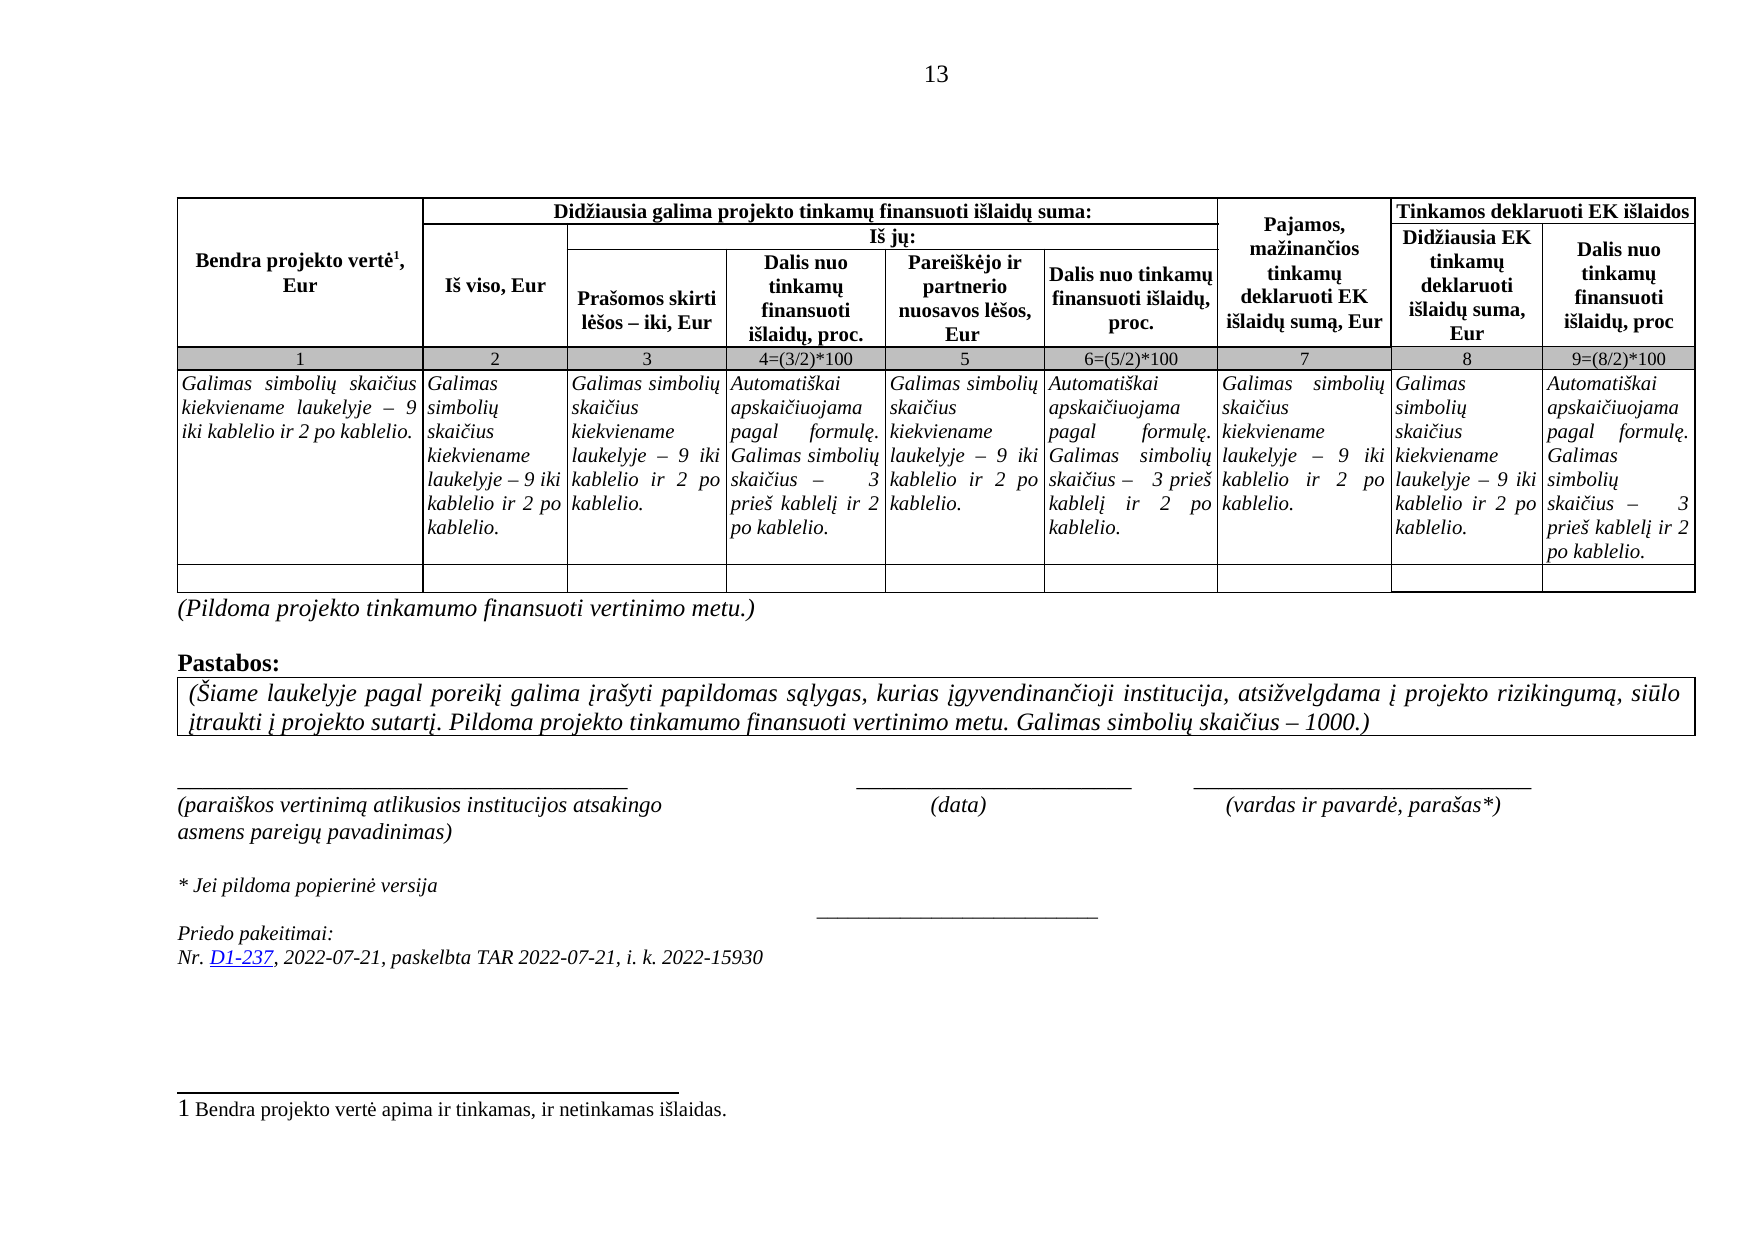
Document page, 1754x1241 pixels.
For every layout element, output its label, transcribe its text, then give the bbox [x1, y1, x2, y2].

table_cell [178, 565, 422, 591]
table_cell 5 [886, 348, 1044, 369]
table_cell Dalis nuo tinkamų finansuoti išlaidų, proc [1543, 224, 1694, 346]
table_header Didžiausia galima projekto tinkamų finansuoti išlaidų suma: [424, 199, 1217, 223]
table_cell 6=(5/2)*100 [1045, 348, 1217, 369]
table_header Pajamos, mažinančios tinkamų deklaruoti EK išlaidų sumą, Eur [1218, 199, 1390, 346]
table_cell Galimas simbolių skaičius kiekviename laukelyje – 9 iki kablelio ir 2 po kablelio. [178, 371, 422, 563]
table_cell [1392, 565, 1542, 591]
table_cell Dalis nuo tinkamų finansuoti išlaidų, proc. [727, 250, 885, 346]
table_cell 9=(8/2)*100 [1543, 347, 1694, 369]
text (paraiškos vertinimą atlikusios institucijos atsakingo (data) (vardas ir pavardė, parašas*) [177, 791, 1695, 818]
table_cell [424, 565, 567, 591]
text ___________________________ [222, 897, 1695, 921]
table_cell [727, 565, 885, 591]
table_header (Šiame laukelyje pagal poreikį galima įrašyti papildomas sąlygas, kurias įgyvendinančioji institucija, atsižvelgdama į projekto rizikingumą, siūlo įtraukti į projekto sutartį. Pildoma projekto tinkamumo finansuoti vertinimo metu. Galimas simbolių skaičius – 1000.) [178, 678, 1694, 735]
text Nr. D1-237, 2022-07-21, paskelbta TAR 2022-07-21, i. k. 2022-15930 [177, 945, 1695, 969]
table_cell [1543, 565, 1694, 591]
table_cell 8 [1392, 347, 1542, 369]
table_cell Iš jų: [568, 225, 1217, 248]
table_cell 7 [1218, 348, 1391, 369]
text ____________________________________ ______________________ ___________________________ [177, 763, 1695, 791]
table_cell [568, 565, 726, 591]
table_cell 3 [568, 348, 726, 369]
table_cell 1 [178, 348, 422, 369]
table_cell Dalis nuo tinkamų finansuoti išlaidų, proc. [1045, 250, 1217, 346]
table_cell 2 [424, 348, 567, 369]
table_cell [1045, 565, 1217, 591]
table_header Bendra projekto vertė, Eur [178, 199, 422, 346]
table_cell Automatiškai apskaičiuojama pagal formulę. Galimas simbolių skaičius – 3 prieš kablelį ir 2 po kablelio. [727, 371, 885, 563]
table_cell [1218, 565, 1391, 591]
table_cell 4=(3/2)*100 [727, 348, 885, 369]
text Priedo pakeitimai: [177, 921, 1695, 945]
table_cell Iš viso, Eur [424, 225, 567, 346]
text * Jei pildoma popierinė versija [177, 873, 1695, 897]
table_cell Prašomos skirti lėšos – iki, Eur [568, 250, 726, 346]
table_header Tinkamos deklaruoti EK išlaidos [1392, 199, 1694, 223]
table_cell Galimas simbolių skaičius kiekviename laukelyje – 9 iki kablelio ir 2 po kablelio. [1392, 370, 1542, 563]
table_cell Automatiškai apskaičiuojama pagal formulę. Galimas simbolių skaičius – 3 prieš kablelį ir 2 po kablelio. [1543, 370, 1694, 563]
table_cell Automatiškai apskaičiuojama pagal formulę. Galimas simbolių skaičius – 3 prieš kablelį ir 2 po kablelio. [1045, 371, 1217, 563]
table_cell Galimas simbolių skaičius kiekviename laukelyje – 9 iki kablelio ir 2 po kablelio. [568, 371, 726, 563]
table_cell Galimas simbolių skaičius kiekviename laukelyje – 9 iki kablelio ir 2 po kablelio. [1218, 371, 1391, 563]
text (Pildoma projekto tinkamumo finansuoti vertinimo metu.) [177, 593, 1695, 622]
table_cell Didžiausia EK tinkamų deklaruoti išlaidų suma, Eur [1392, 224, 1542, 346]
table_cell Galimas simbolių skaičius kiekviename laukelyje – 9 iki kablelio ir 2 po kablelio. [424, 371, 567, 563]
table_cell Pareiškėjo ir partnerio nuosavos lėšos, Eur [886, 250, 1044, 346]
table_cell Galimas simbolių skaičius kiekviename laukelyje – 9 iki kablelio ir 2 po kablelio. [886, 371, 1044, 563]
text asmens pareigų pavadinimas) [177, 818, 1695, 844]
table_cell [886, 565, 1044, 591]
text Pastabos: [177, 648, 1695, 677]
